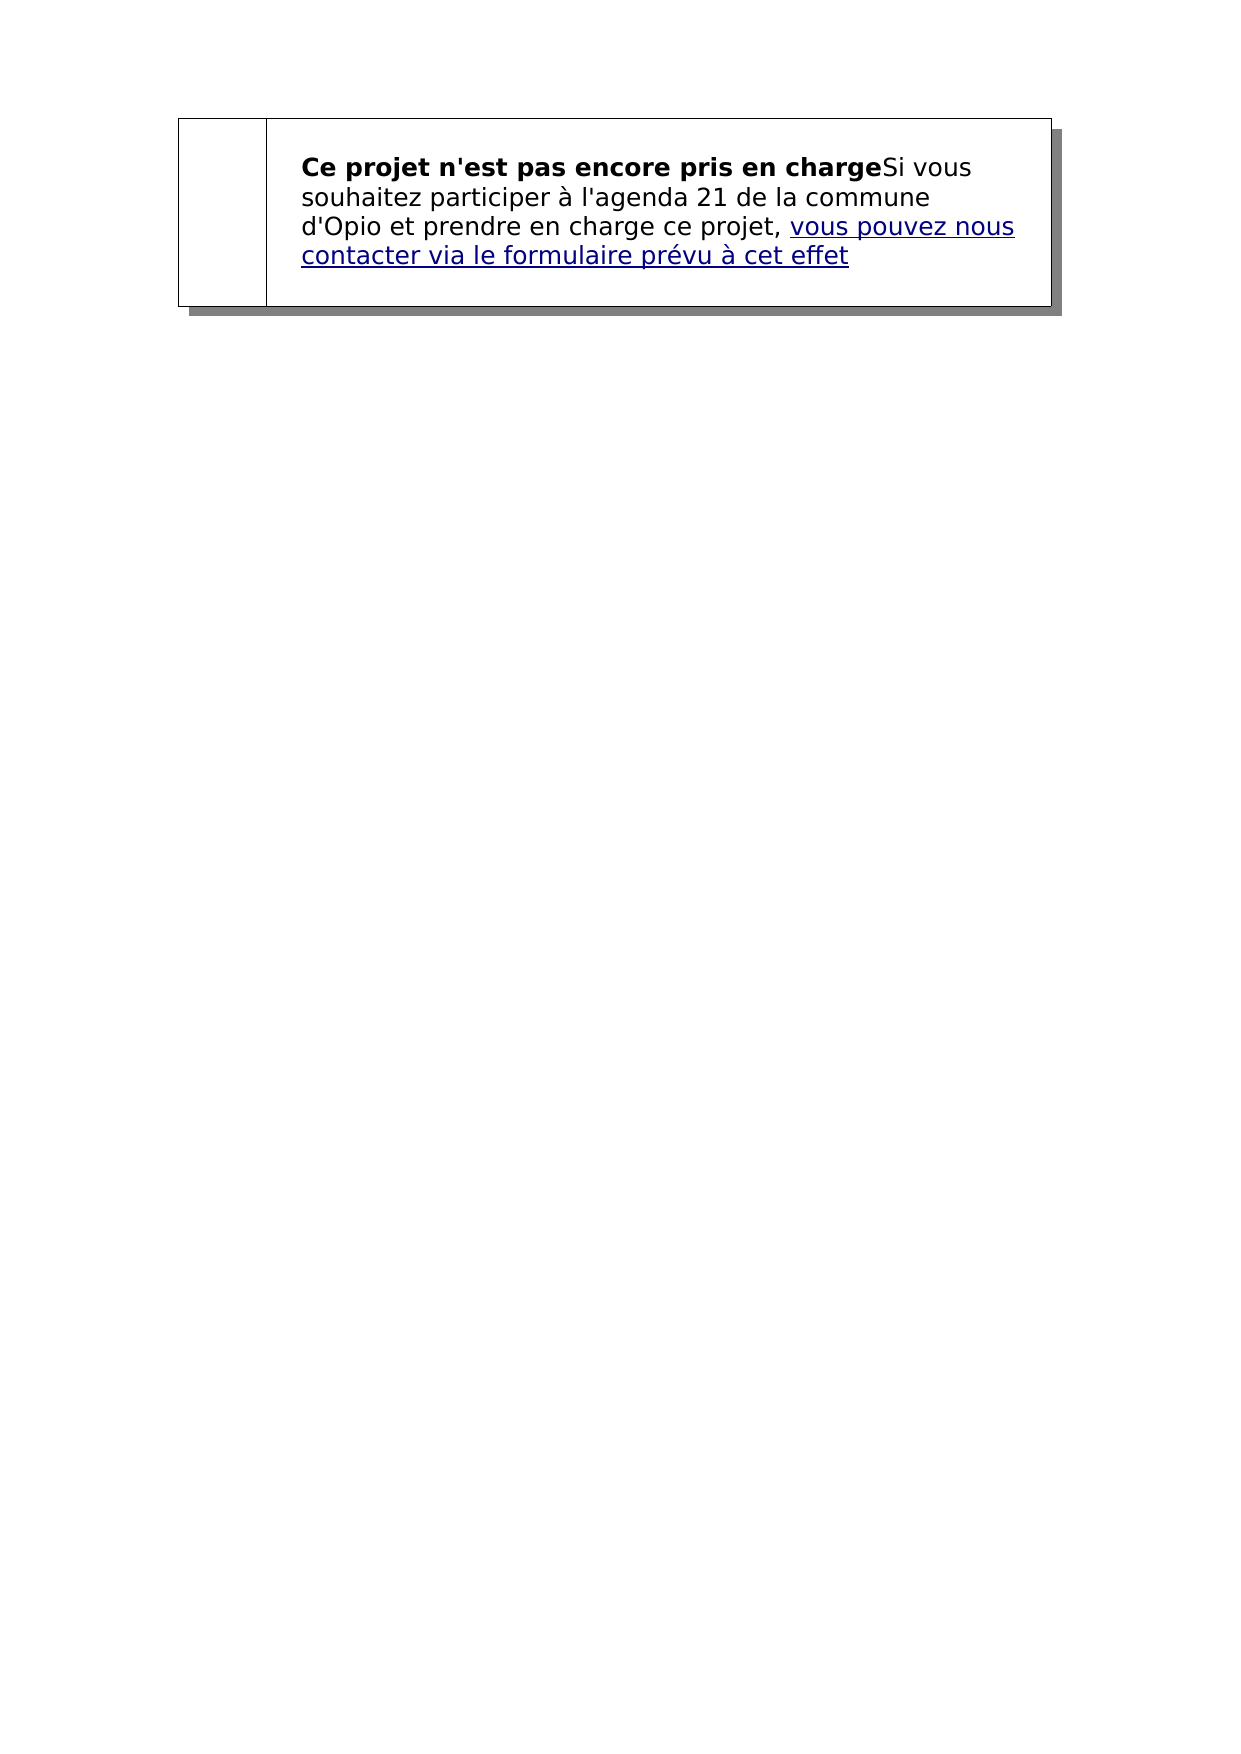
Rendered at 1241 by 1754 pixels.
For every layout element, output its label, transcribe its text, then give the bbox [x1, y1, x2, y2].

table_header Ce projet n'est pas encore pris en chargeSi vous souhaitez participer à l'agenda 21 de la commune d'Opio et prendre en charge ce projet, vous pouvez nous contacter via le formulaire prévu à cet effet [267, 119, 1051, 306]
table_header [179, 119, 266, 306]
